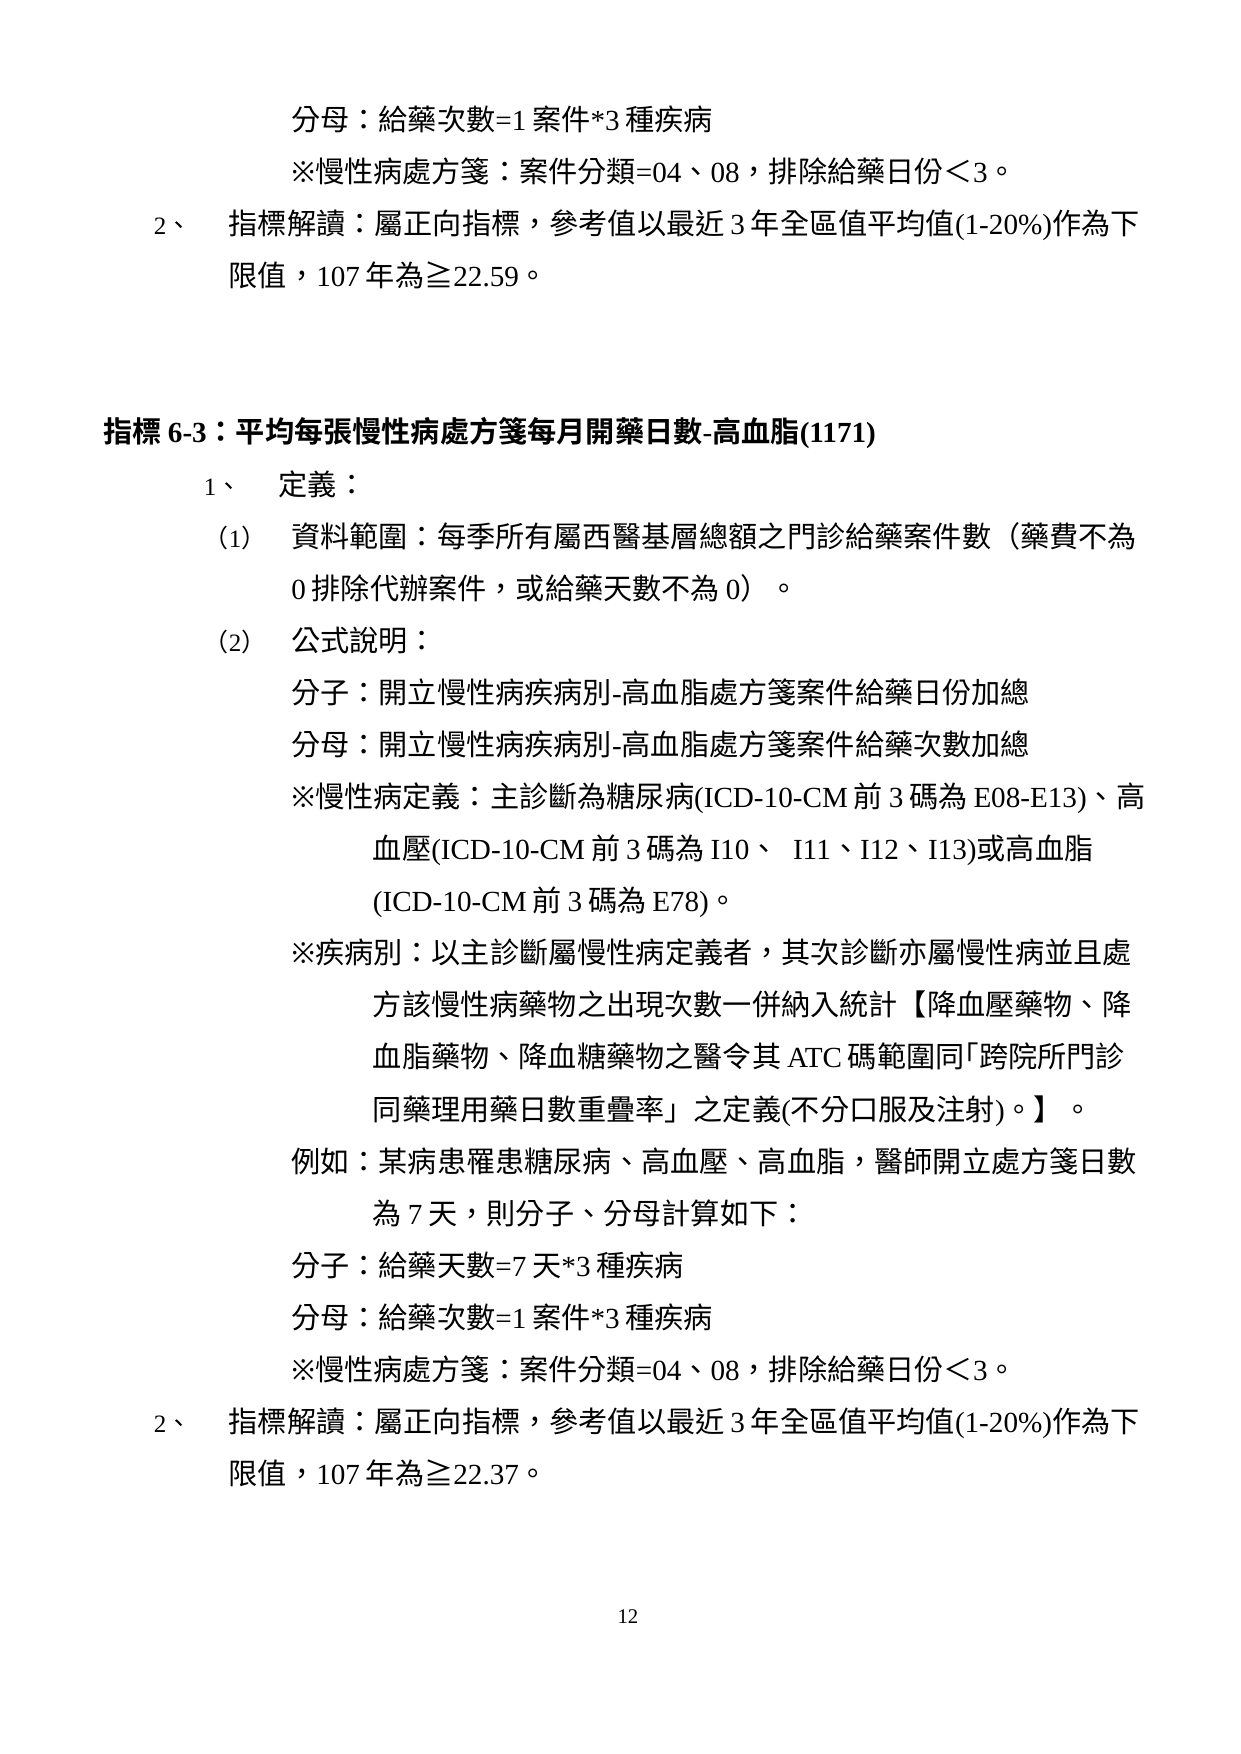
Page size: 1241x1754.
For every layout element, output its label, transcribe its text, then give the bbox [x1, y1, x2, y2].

text 分母：開立慢性病疾病別-高血脂處方箋案件給藥次數加總 [291, 714, 1152, 766]
text 分子：開立慢性病疾病別-高血脂處方箋案件給藥日份加總 [291, 662, 1152, 714]
list 公式說明： [203, 609, 1152, 662]
text 指標6-3：平均每張慢性病處方箋每月開藥日數-高血脂(1171) [103, 401, 1152, 453]
text 分子：給藥天數=7天*3種疾病 [291, 1234, 1152, 1287]
text ※疾病別：以主診斷屬慢性病定義者，其次診斷亦屬慢性病並且處方該慢性病藥物之出現次數一併納入統計【降血壓藥物、降血脂藥物、降血糖藥物之醫令其ATC碼範圍同｢跨院所門診同藥理用藥日數重疊率」之定義(不分口服及注射)。】。 [291, 922, 1152, 1130]
text 分母：給藥次數=1案件*3種疾病 [291, 89, 1152, 141]
list 指標解讀：屬正向指標，參考值以最近3年全區值平均值(1-20%)作為下限值，107年為≧22.37。 [153, 1391, 1152, 1495]
text ※慢性病定義：主診斷為糖尿病(ICD-10-CM前3碼為E08-E13)、高血壓(ICD-10-CM前3碼為I10、 I11、I12、I13)或高血脂(ICD-10-CM前3碼為E78)。 [291, 766, 1152, 922]
list 資料範圍：每季所有屬西醫基層總額之門診給藥案件數（藥費不為0排除代辦案件，或給藥天數不為0）。 [203, 505, 1152, 609]
text 分母：給藥次數=1案件*3種疾病 [291, 1287, 1152, 1339]
text ※慢性病處方箋：案件分類=04、08，排除給藥日份＜3。 [291, 141, 1152, 193]
text ※慢性病處方箋：案件分類=04、08，排除給藥日份＜3。 [291, 1339, 1152, 1391]
list 定義： [203, 453, 1152, 505]
list 指標解讀：屬正向指標，參考值以最近3年全區值平均值(1-20%)作為下限值，107年為≧22.59。 [153, 193, 1152, 297]
text 例如：某病患罹患糖尿病、高血壓、高血脂，醫師開立處方箋日數為7天，則分子、分母計算如下： [291, 1130, 1152, 1234]
